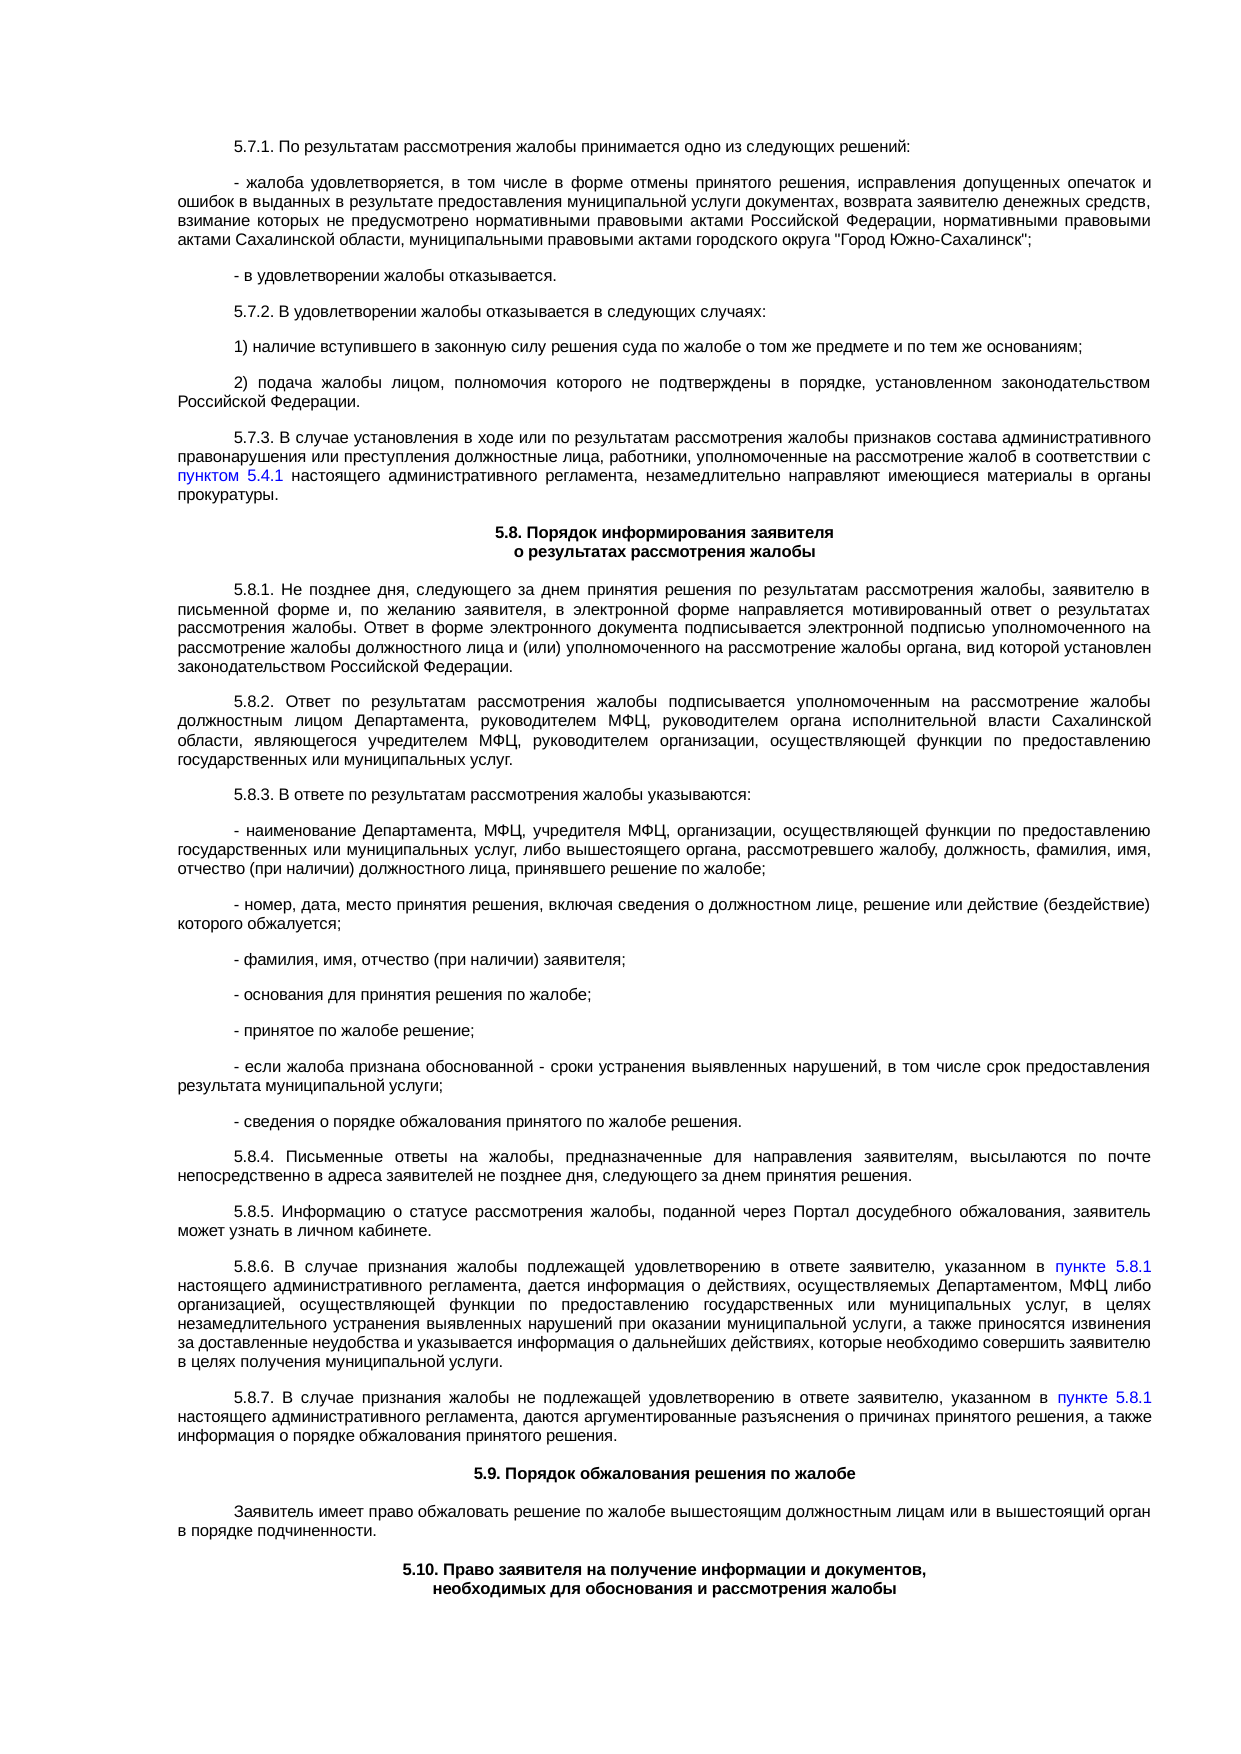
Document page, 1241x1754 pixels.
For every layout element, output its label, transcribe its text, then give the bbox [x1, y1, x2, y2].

text 5.8.4. Письменные ответы на жалобы, предназначенные для направления заявителям, высылаются по почте непосредственно в адреса заявителей не позднее дня, следующего за днем принятия решения. [177, 1147, 1152, 1185]
text 5.8.3. В ответе по результатам рассмотрения жалобы указываются: [177, 785, 1152, 804]
text 5.8.7. В случае признания жалобы не подлежащей удовлетворению в ответе заявителю, указанном в пункте 5.8.1 настоящего административного регламента, даются аргументированные разъяснения о причинах принятого решения, а также информация о порядке обжалования принятого решения. [177, 1388, 1152, 1445]
text 5.7.2. В удовлетворении жалобы отказывается в следующих случаях: [177, 302, 1152, 321]
text Заявитель имеет право обжаловать решение по жалобе вышестоящим должностным лицам или в вышестоящий орган в порядке подчиненности. [177, 1502, 1152, 1540]
text о результатах рассмотрения жалобы [177, 542, 1152, 561]
text необходимых для обоснования и рассмотрения жалобы [177, 1578, 1152, 1598]
subtitle 5.9. Порядок обжалования решения по жалобе [177, 1464, 1152, 1483]
text 5.8.5. Информацию о статусе рассмотрения жалобы, поданной через Портал досудебного обжалования, заявитель может узнать в личном кабинете. [177, 1202, 1152, 1240]
text - номер, дата, место принятия решения, включая сведения о должностном лице, решение или действие (бездействие) которого обжалуется; [177, 895, 1152, 933]
text - наименование Департамента, МФЦ, учредителя МФЦ, организации, осуществляющей функции по предоставлению государственных или муниципальных услуг, либо вышестоящего органа, рассмотревшего жалобу, должность, фамилия, имя, отчество (при наличии) должностного лица, принявшего решение по жалобе; [177, 821, 1152, 878]
text - фамилия, имя, отчество (при наличии) заявителя; [177, 949, 1152, 969]
text 5.8.2. Ответ по результатам рассмотрения жалобы подписывается уполномоченным на рассмотрение жалобы должностным лицом Департамента, руководителем МФЦ, руководителем органа исполнительной власти Сахалинской области, являющегося учредителем МФЦ, руководителем организации, осуществляющей функции по предоставлению государственных или муниципальных услуг. [177, 692, 1152, 768]
text 1) наличие вступившего в законную силу решения суда по жалобе о том же предмете и по тем же основаниям; [177, 337, 1152, 356]
text 5.7.3. В случае установления в ходе или по результатам рассмотрения жалобы признаков состава административного правонарушения или преступления должностные лица, работники, уполномоченные на рассмотрение жалоб в соответствии с пунктом 5.4.1 настоящего административного регламента, незамедлительно направляют имеющиеся материалы в органы прокуратуры. [177, 428, 1152, 504]
subtitle 5.10. Право заявителя на получение информации и документов, [177, 1559, 1152, 1578]
subtitle 5.8. Порядок информирования заявителя [177, 523, 1152, 542]
text 5.7.1. По результатам рассмотрения жалобы принимается одно из следующих решений: [177, 137, 1152, 156]
text - жалоба удовлетворяется, в том числе в форме отмены принятого решения, исправления допущенных опечаток и ошибок в выданных в результате предоставления муниципальной услуги документах, возврата заявителю денежных средств, взимание которых не предусмотрено нормативными правовыми актами Российской Федерации, нормативными правовыми актами Сахалинской области, муниципальными правовыми актами городского округа "Город Южно-Сахалинск"; [177, 173, 1152, 249]
text 5.8.1. Не позднее дня, следующего за днем принятия решения по результатам рассмотрения жалобы, заявителю в письменной форме и, по желанию заявителя, в электронной форме направляется мотивированный ответ о результатах рассмотрения жалобы. Ответ в форме электронного документа подписывается электронной подписью уполномоченного на рассмотрение жалобы должностного лица и (или) уполномоченного на рассмотрение жалобы органа, вид которой установлен законодательством Российской Федерации. [177, 580, 1152, 676]
text 2) подача жалобы лицом, полномочия которого не подтверждены в порядке, установленном законодательством Российской Федерации. [177, 373, 1152, 411]
text - в удовлетворении жалобы отказывается. [177, 266, 1152, 285]
text 5.8.6. В случае признания жалобы подлежащей удовлетворению в ответе заявителю, указанном в пункте 5.8.1 настоящего административного регламента, дается информация о действиях, осуществляемых Департаментом, МФЦ либо организацией, осуществляющей функции по предоставлению государственных или муниципальных услуг, в целях незамедлительного устранения выявленных нарушений при оказании муниципальной услуги, а также приносятся извинения за доставленные неудобства и указывается информация о дальнейших действиях, которые необходимо совершить заявителю в целях получения муниципальной услуги. [177, 1257, 1152, 1371]
text - если жалоба признана обоснованной - сроки устранения выявленных нарушений, в том числе срок предоставления результата муниципальной услуги; [177, 1057, 1152, 1095]
text - сведения о порядке обжалования принятого по жалобе решения. [177, 1112, 1152, 1131]
text - основания для принятия решения по жалобе; [177, 985, 1152, 1004]
text - принятое по жалобе решение; [177, 1021, 1152, 1040]
